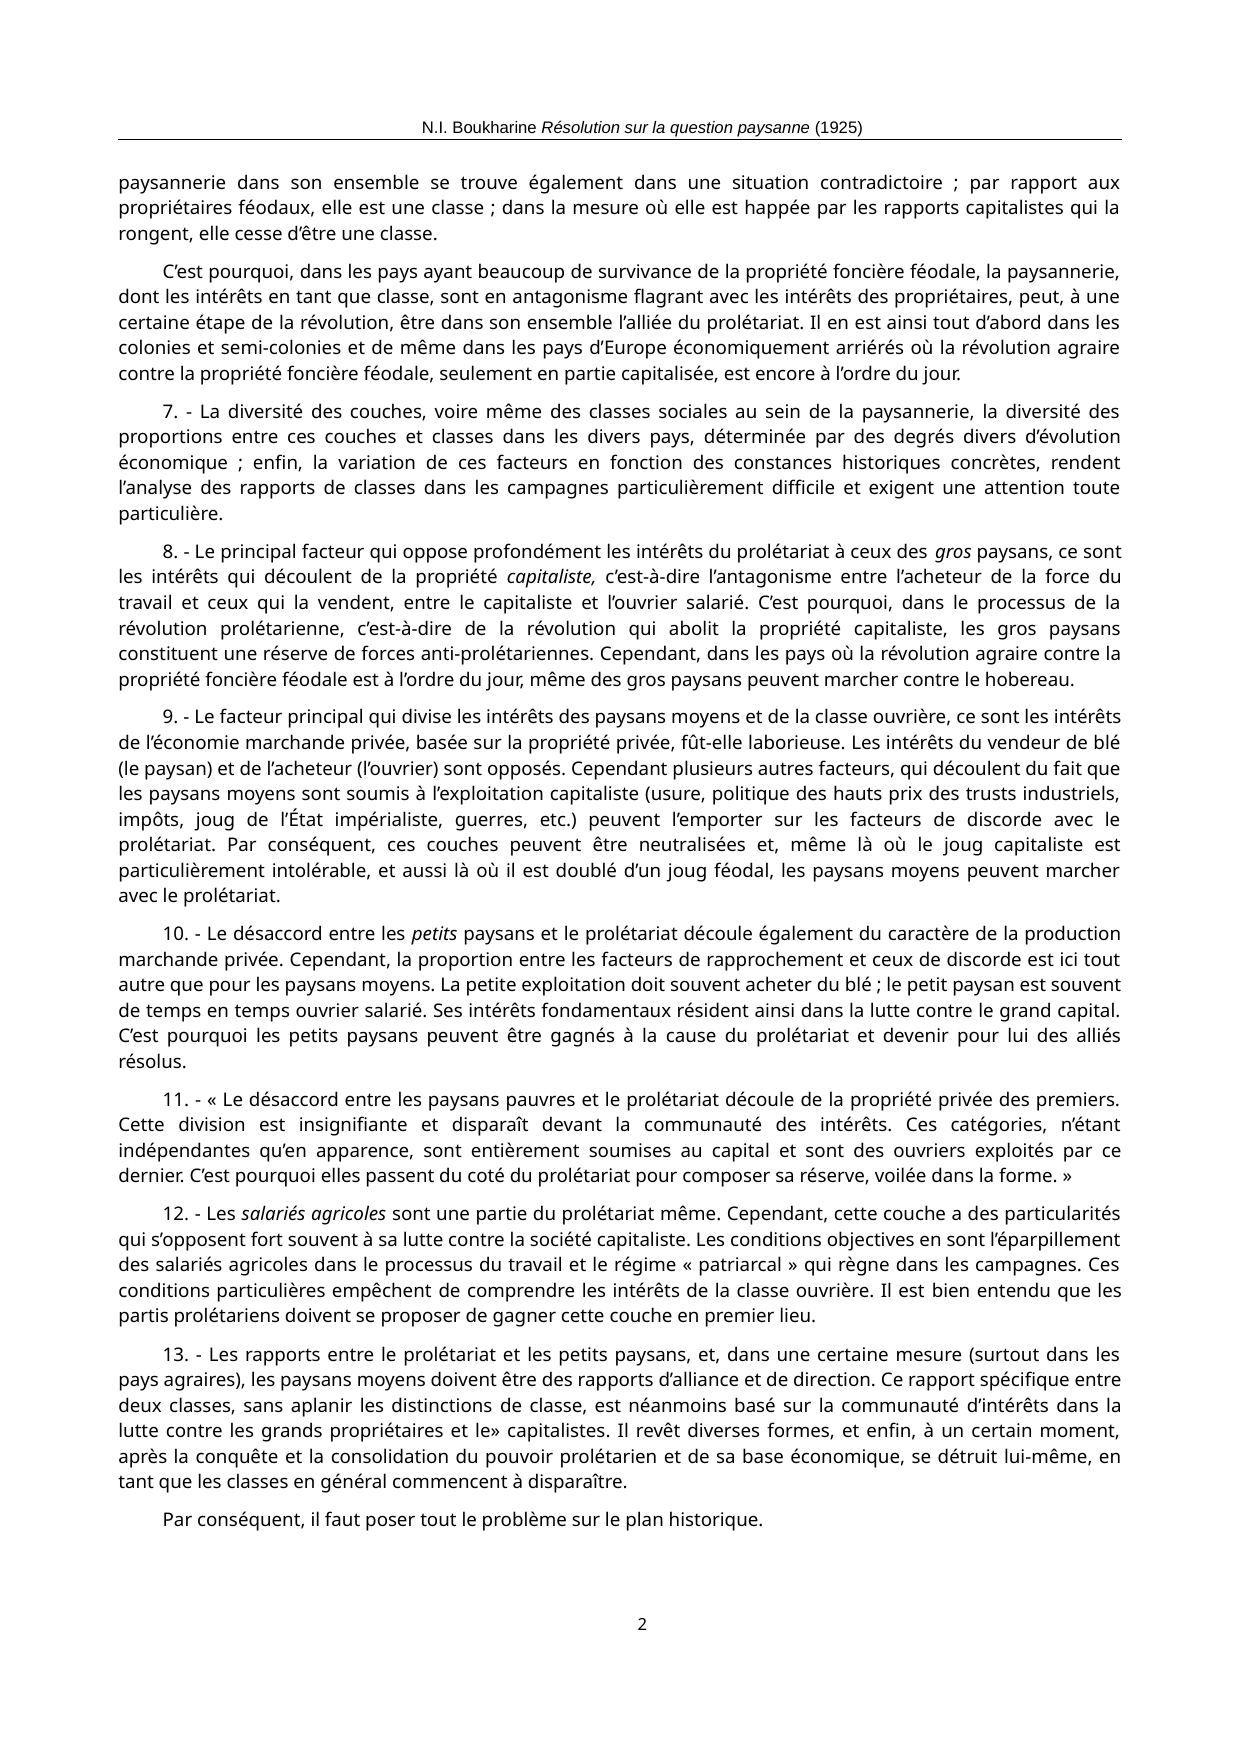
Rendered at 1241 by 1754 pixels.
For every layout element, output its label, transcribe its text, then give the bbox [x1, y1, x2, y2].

text 9. - Le facteur principal qui divise les intérêts des paysans moyens et de la classe ouvrière, ce sont les intérêts de l’économie marchande privée, basée sur la propriété privée, fût-elle laborieuse. Les intérêts du vendeur de blé (le paysan) et de l’acheteur (l’ouvrier) sont opposés. Cependant plusieurs autres facteurs, qui découlent du fait que les paysans moyens sont soumis à l’exploitation capitaliste (usure, politique des hauts prix des trusts industriels, impôts, joug de l’État impérialiste, guerres, etc.) peuvent l’emporter sur les facteurs de discorde avec le prolétariat. Par conséquent, ces couches peuvent être neutralisées et, même là où le joug capitaliste est particulièrement intolérable, et aussi là où il est doublé d’un joug féodal, les paysans moyens peuvent marcher avec le prolétariat. [118, 704, 1122, 908]
text 11. - « Le désaccord entre les paysans pauvres et le prolétariat découle de la propriété privée des premiers. Cette division est insignifiante et disparaît devant la communauté des intérêts. Ces catégories, n’étant indépendantes qu’en apparence, sont entièrement soumises au capital et sont des ouvriers exploités par ce dernier. C’est pourquoi elles passent du coté du prolétariat pour composer sa réserve, voilée dans la forme. » [118, 1086, 1122, 1188]
text 7. - La diversité des couches, voire même des classes sociales au sein de la paysannerie, la diversité des proportions entre ces couches et classes dans les divers pays, déterminée par des degrés divers d’évolution économique ; enfin, la variation de ces facteurs en fonction des constances historiques concrètes, rendent l’analyse des rapports de classes dans les campagnes particulièrement difficile et exigent une attention toute particulière. [118, 398, 1122, 526]
text 10. - Le désaccord entre les petits paysans et le prolétariat découle également du caractère de la production marchande privée. Cependant, la proportion entre les facteurs de rapprochement et ceux de discorde est ici tout autre que pour les paysans moyens. La petite exploitation doit souvent acheter du blé ; le petit paysan est souvent de temps en temps ouvrier salarié. Ses intérêts fondamentaux résident ainsi dans la lutte contre le grand capital. C’est pourquoi les petits paysans peuvent être gagnés à la cause du prolétariat et devenir pour lui des alliés résolus. [118, 921, 1122, 1074]
text paysannerie dans son ensemble se trouve également dans une situation contradictoire ; par rapport aux propriétaires féodaux, elle est une classe ; dans la mesure où elle est happée par les rapports capitalistes qui la rongent, elle cesse d’être une classe. [118, 169, 1122, 246]
text 13. - Les rapports entre le prolétariat et les petits paysans, et, dans une certaine mesure (surtout dans les pays agraires), les paysans moyens doivent être des rapports d’alliance et de direction. Ce rapport spécifique entre deux classes, sans aplanir les distinctions de classe, est néanmoins basé sur la communauté d’intérêts dans la lutte contre les grands propriétaires et le» capitalistes. Il revêt diverses formes, et enfin, à un certain moment, après la conquête et la consolidation du pouvoir prolétarien et de sa base économique, se détruit lui-même, en tant que les classes en général commencent à disparaître. [118, 1341, 1122, 1494]
text C’est pourquoi, dans les pays ayant beaucoup de survivance de la propriété foncière féodale, la paysannerie, dont les intérêts en tant que classe, sont en antagonisme flagrant avec les intérêts des propriétaires, peut, à une certaine étape de la révolution, être dans son ensemble l’alliée du prolétariat. Il en est ainsi tout d’abord dans les colonies et semi-colonies et de même dans les pays d’Europe économiquement arriérés où la révolution agraire contre la propriété foncière féodale, seulement en partie capitalisée, est encore à l’ordre du jour. [118, 258, 1122, 386]
text Par conséquent, il faut poser tout le problème sur le plan historique. [118, 1506, 1122, 1532]
text 12. - Les salariés agricoles sont une partie du prolétariat même. Cependant, cette couche a des particularités qui s’opposent fort souvent à sa lutte contre la société capitaliste. Les conditions objectives en sont l’éparpillement des salariés agricoles dans le processus du travail et le régime « patriarcal » qui règne dans les campagnes. Ces conditions particulières empêchent de comprendre les intérêts de la classe ouvrière. Il est bien entendu que les partis prolétariens doivent se proposer de gagner cette couche en premier lieu. [118, 1201, 1122, 1328]
text 8. - Le principal facteur qui oppose profondément les intérêts du prolétariat à ceux des gros paysans, ce sont les intérêts qui découlent de la propriété capitaliste, c’est-à-dire l’antagonisme entre l’acheteur de la force du travail et ceux qui la vendent, entre le capitaliste et l’ouvrier salarié. C’est pourquoi, dans le processus de la révolution prolétarienne, c’est-à-dire de la révolution qui abolit la propriété capitaliste, les gros paysans constituent une réserve de forces anti-prolétariennes. Cependant, dans les pays où la révolution agraire contre la propriété foncière féodale est à l’ordre du jour, même des gros paysans peuvent marcher contre le hobereau. [118, 538, 1122, 691]
